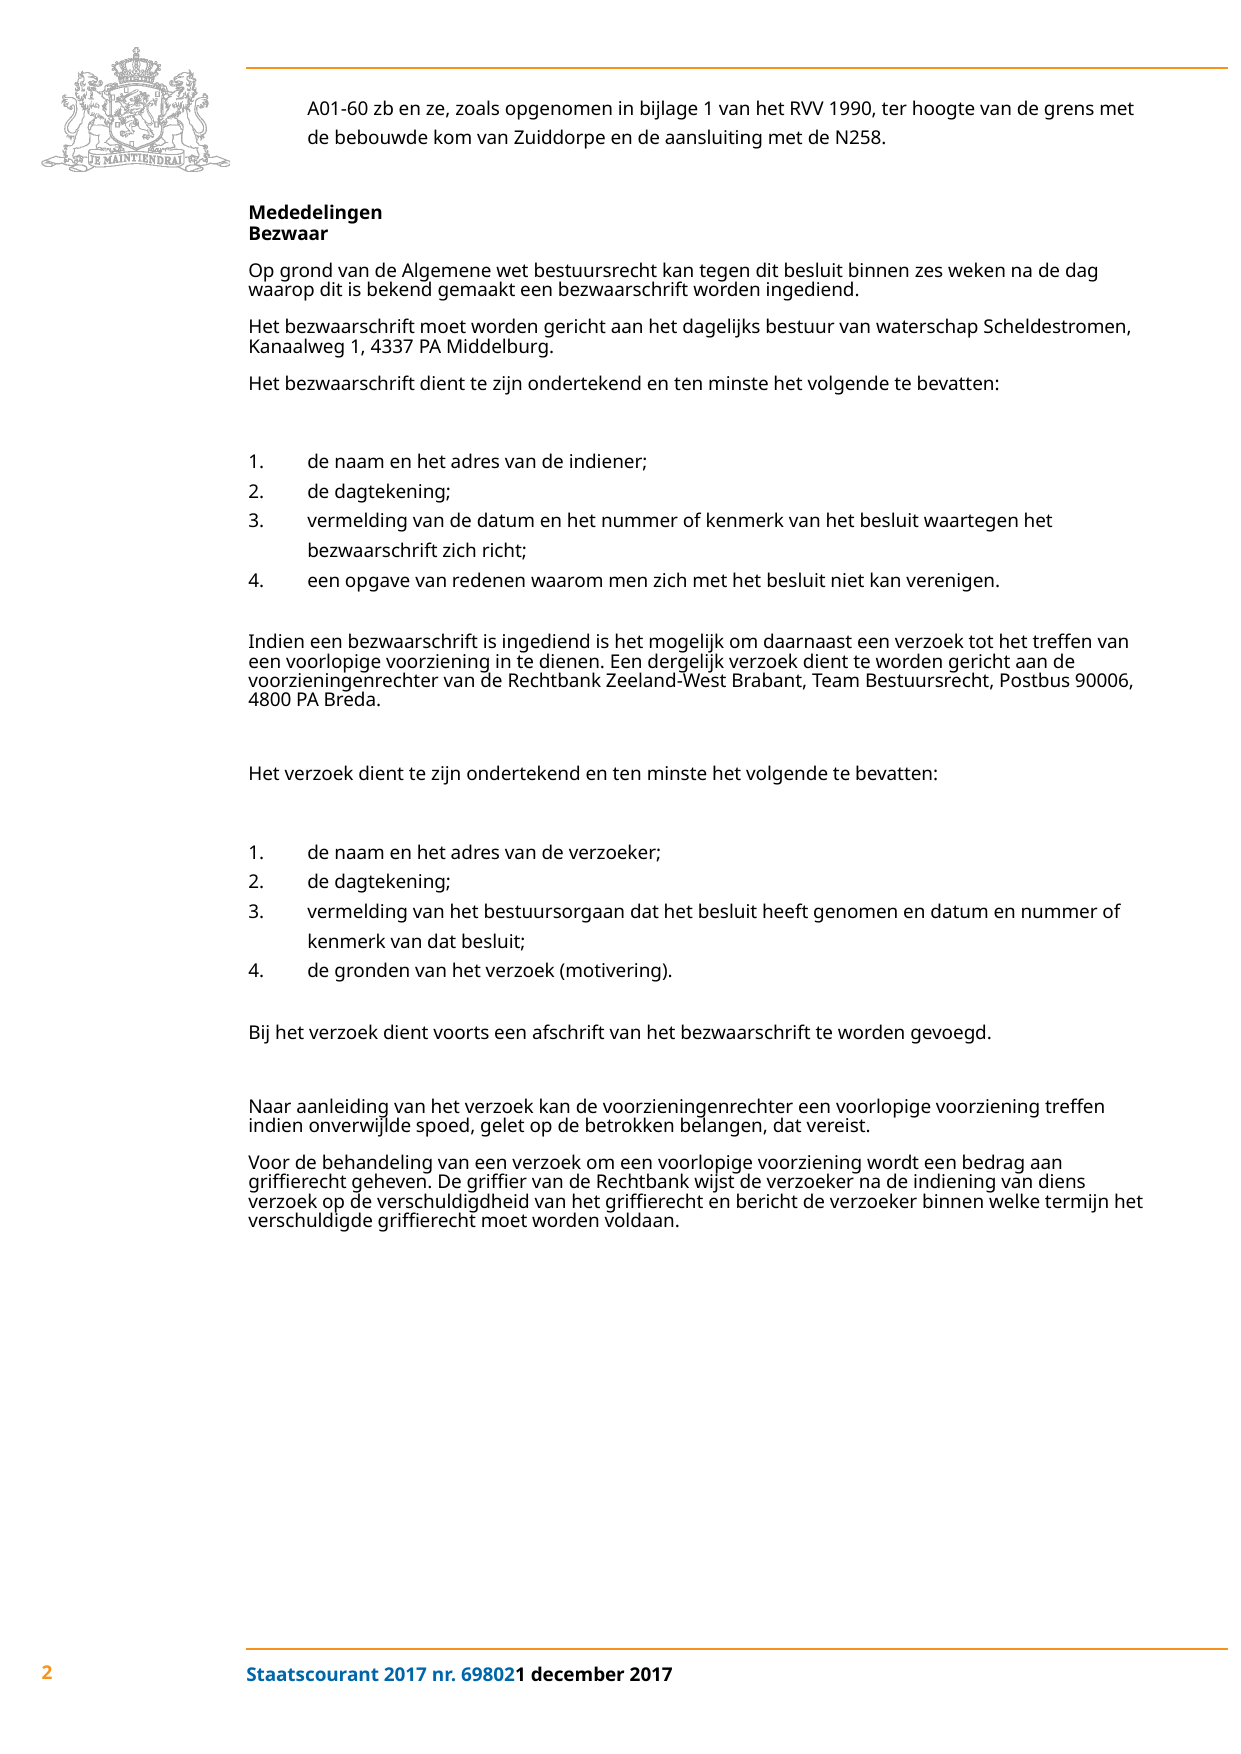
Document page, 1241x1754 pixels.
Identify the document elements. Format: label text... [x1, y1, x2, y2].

text Indien een bezwaarschrift is ingediend is het mogelijk om daarnaast een verzoek tot het treffen van een voorlopige voorziening in te dienen. Een dergelijk verzoek dient te worden gericht aan de voorzieningenrechter van de Rechtbank Zeeland-West Brabant, Team Bestuursrecht, Postbus 90006, 4800 PA Breda. [248, 633, 1152, 711]
list de naam en het adres van de indiener; [248, 448, 1152, 474]
list de naam en het adres van de verzoeker; [248, 839, 1152, 865]
list de dagtekening; [248, 478, 1152, 504]
list vermelding van het bestuursorgaan dat het besluit heeft genomen en datum en nummer of kenmerk van dat besluit; [248, 898, 1152, 954]
list een opgave van redenen waarom men zich met het besluit niet kan verenigen. [248, 567, 1152, 593]
list vermelding van de datum en het nummer of kenmerk van het besluit waartegen het bezwaarschrift zich richt; [248, 508, 1152, 563]
list de gronden van het verzoek (motivering). [248, 957, 1152, 983]
text Voor de behandeling van een verzoek om een voorlopige voorziening wordt een bedrag aan griffierecht geheven. De griffier van de Rechtbank wijst de verzoeker na de indiening van diens verzoek op de verschuldigdheid van het griffierecht en bericht de verzoeker binnen welke termijn het verschuldigde griffierecht moet worden voldaan. [248, 1154, 1152, 1231]
text Mededelingen [248, 199, 1152, 225]
text Bij het verzoek dient voorts een afschrift van het bezwaarschrift te worden gevoegd. [248, 1024, 1152, 1043]
list A01-60 zb en ze, zoals opgenomen in bijlage 1 van het RVV 1990, ter hoogte van de grens met de bebouwde kom van Zuiddorpe en de aansluiting met de N258. [248, 95, 1152, 150]
text Het verzoek dient te zijn ondertekend en ten minste het volgende te bevatten: [248, 765, 1152, 784]
text Het bezwaarschrift dient te zijn ondertekend en ten minste het volgende te bevatten: [248, 374, 1152, 394]
list de dagtekening; [248, 869, 1152, 894]
text Op grond van de Algemene wet bestuursrecht kan tegen dit besluit binnen zes weken na de dag waarop dit is bekend gemaakt een bezwaarschrift worden ingediend. [248, 262, 1152, 301]
picture [41, 47, 231, 172]
text Het bezwaarschrift moet worden gericht aan het dagelijks bestuur van waterschap Scheldestromen, Kanaalweg 1, 4337 PA Middelburg. [248, 318, 1152, 357]
text Naar aanleiding van het verzoek kan de voorzieningenrechter een voorlopige voorziening treffen indien onverwijlde spoed, gelet op de betrokken belangen, dat vereist. [248, 1098, 1152, 1137]
text Bezwaar [248, 225, 1152, 244]
